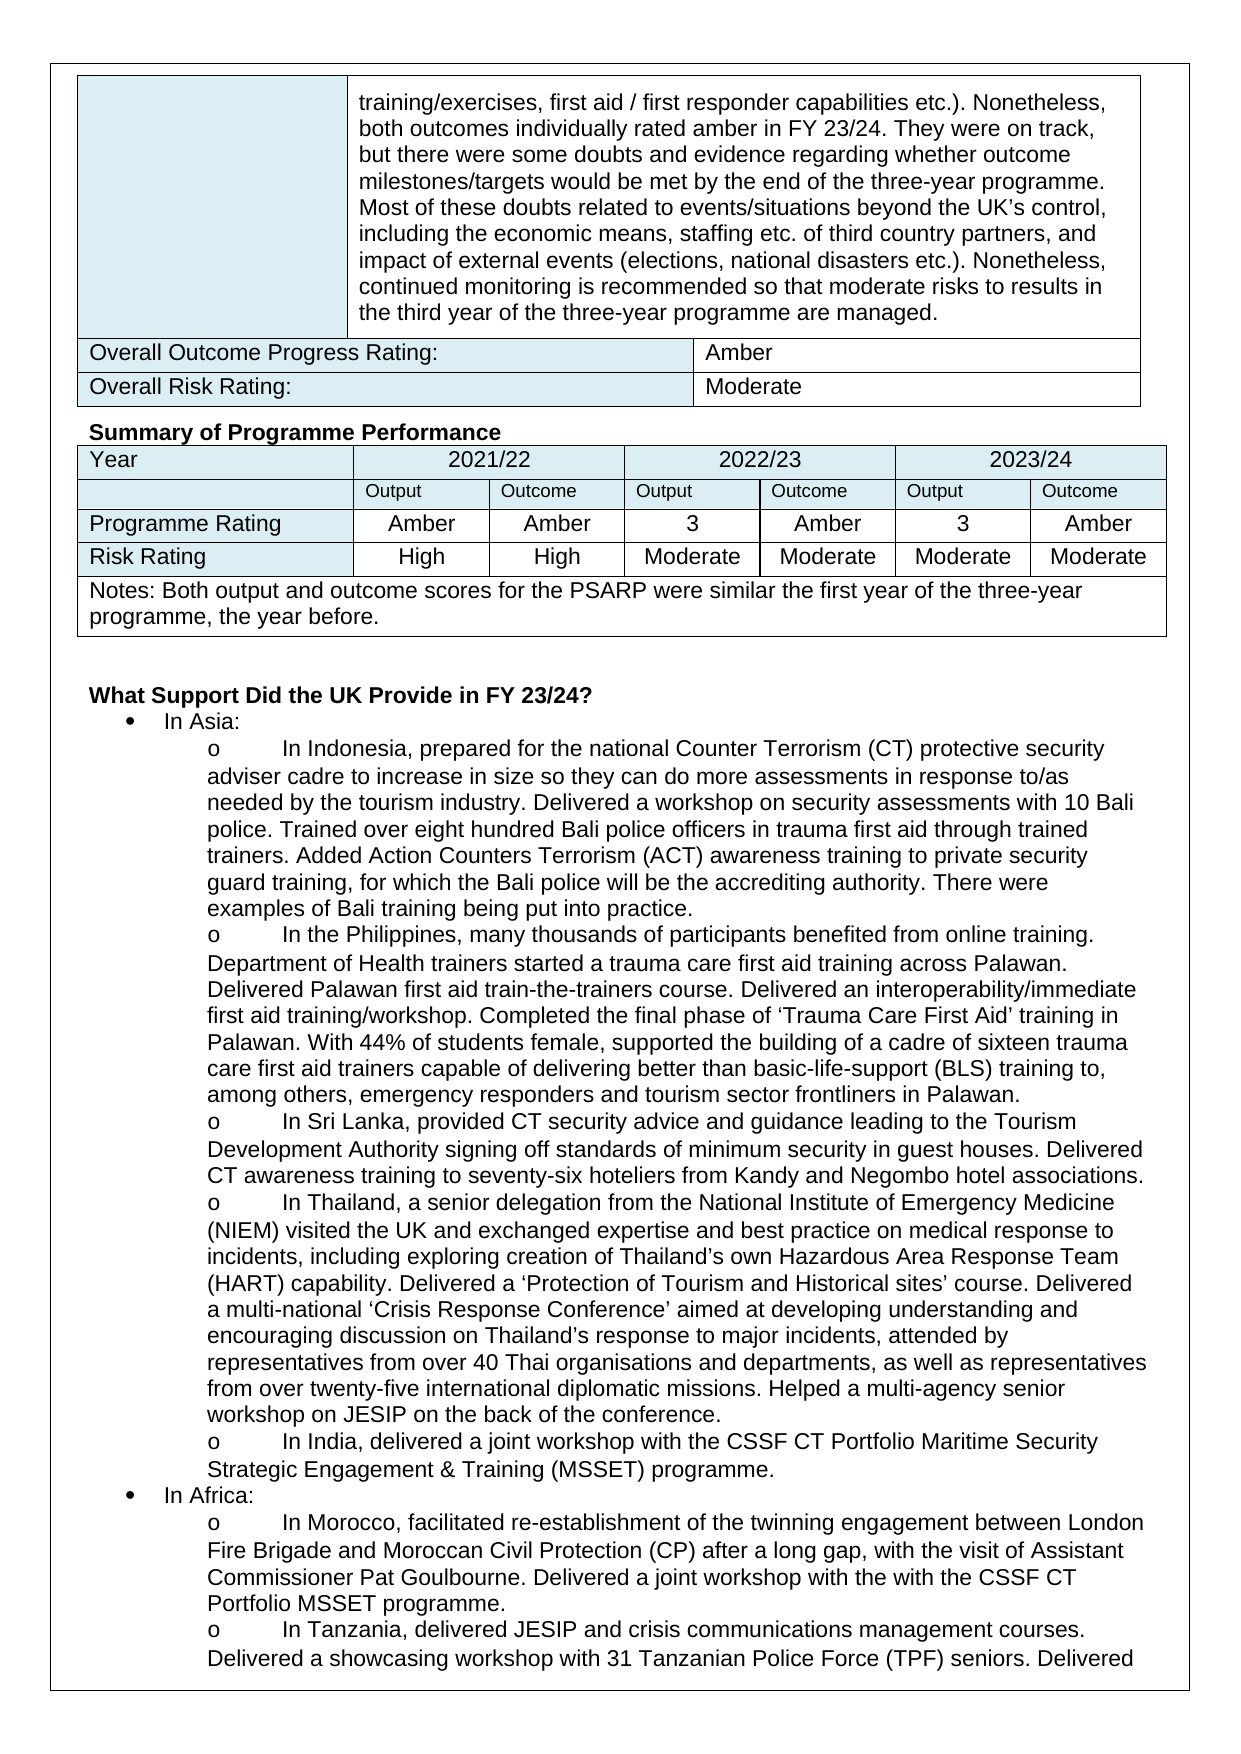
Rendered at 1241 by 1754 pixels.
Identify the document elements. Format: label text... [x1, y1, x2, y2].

list In India, delivered a joint workshop with the CSSF CT Portfolio Maritime Security Strategic Engagement & Training (MSSET) programme. [207, 1428, 1152, 1482]
list In Morocco, facilitated re-establishment of the twinning engagement between London Fire Brigade and Moroccan Civil Protection (CP) after a long gap, with the visit of Assistant Commissioner Pat Goulbourne. Delivered a joint workshop with the with the CSSF CT Portfolio MSSET programme. [207, 1509, 1152, 1616]
table_cell High [490, 543, 624, 576]
table_cell Outcome [1031, 480, 1166, 508]
table_header Year [78, 446, 353, 479]
table_cell [78, 76, 347, 338]
table_cell training/exercises, first aid / first responder capabilities etc.). Nonetheless, both outcomes individually rated amber in FY 23/24. They were on track, but there were some doubts and evidence regarding whether outcome milestones/targets would be met by the end of the three-year programme. Most of these doubts related to events/situations beyond the UK’s control, including the economic means, staffing etc. of third country partners, and impact of external events (elections, national disasters etc.). Nonetheless, continued monitoring is recommended so that moderate risks to results in the third year of the three-year programme are managed. [348, 76, 1140, 338]
table_cell Overall Risk Rating: [78, 373, 693, 406]
table_cell Amber [694, 339, 1140, 372]
table_cell Moderate [625, 543, 759, 576]
table_cell Risk Rating [78, 543, 353, 576]
table_cell Amber [1031, 510, 1166, 542]
table_cell Moderate [694, 373, 1140, 406]
table_cell Programme Rating [78, 510, 353, 542]
table_cell Outcome [490, 480, 624, 508]
table_cell Overall Outcome Progress Rating: [78, 339, 693, 372]
list In the Philippines, many thousands of participants benefited from online training. Department of Health trainers started a trauma care first aid training across Palawan. Delivered Palawan first aid train-the-trainers course. Delivered an interoperability/immediate first aid training/workshop. Completed the final phase of ‘Trauma Care First Aid’ training in Palawan. With 44% of students female, supported the building of a cadre of sixteen trauma care first aid trainers capable of delivering better than basic-life-support (BLS) training to, among others, emergency responders and tourism sector frontliners in Palawan. [207, 921, 1152, 1108]
table_cell Amber [490, 510, 624, 542]
list In Tanzania, delivered JESIP and crisis communications management courses. Delivered a showcasing workshop with 31 Tanzanian Police Force (TPF) seniors. Delivered [207, 1616, 1152, 1671]
subtitle Summary of Programme Performance [89, 419, 1152, 445]
table_cell Moderate [1031, 543, 1166, 576]
table_cell Moderate [761, 543, 895, 576]
table_cell Output [625, 480, 759, 508]
table_cell Amber [761, 510, 895, 542]
list In Thailand, a senior delegation from the National Institute of Emergency Medicine (NIEM) visited the UK and exchanged expertise and best practice on medical response to incidents, including exploring creation of Thailand’s own Hazardous Area Response Team (HART) capability. Delivered a ‘Protection of Tourism and Historical sites’ course. Delivered a multi-national ‘Crisis Response Conference’ aimed at developing understanding and encouraging discussion on Thailand’s response to major incidents, attended by representatives from over 40 Thai organisations and departments, as well as representatives from over twenty-five international diplomatic missions. Helped a multi-agency senior workshop on JESIP on the back of the conference. [207, 1189, 1152, 1428]
list In Asia: [126, 708, 1152, 735]
table_cell High [354, 543, 489, 576]
list In Indonesia, prepared for the national Counter Terrorism (CT) protective security adviser cadre to increase in size so they can do more assessments in response to/as needed by the tourism industry. Delivered a workshop on security assessments with 10 Bali police. Trained over eight hundred Bali police officers in trauma first aid through trained trainers. Added Action Counters Terrorism (ACT) awareness training to private security guard training, for which the Bali police will be the accrediting authority. There were examples of Bali training being put into practice. [207, 735, 1152, 921]
subtitle What Support Did the UK Provide in FY 23/24? [89, 682, 1152, 708]
table_cell 3 [625, 510, 759, 542]
table_header 2023/24 [896, 446, 1166, 479]
table_cell [78, 480, 353, 508]
table_cell Moderate [896, 543, 1030, 576]
table_cell Outcome [761, 480, 895, 508]
table_cell Output [896, 480, 1030, 508]
list In Sri Lanka, provided CT security advice and guidance leading to the Tourism Development Authority signing off standards of minimum security in guest houses. Delivered CT awareness training to seventy-six hoteliers from Kandy and Negombo hotel associations. [207, 1108, 1152, 1189]
table_header 2021/22 [354, 446, 624, 479]
table_cell Output [354, 480, 489, 508]
table_header 2022/23 [625, 446, 895, 479]
table_cell 3 [896, 510, 1030, 542]
list In Africa: [126, 1482, 1152, 1509]
table_cell Amber [354, 510, 489, 542]
table_cell Notes: Both output and outcome scores for the PSARP were similar the first year of the three-year programme, the year before. [78, 577, 1166, 636]
